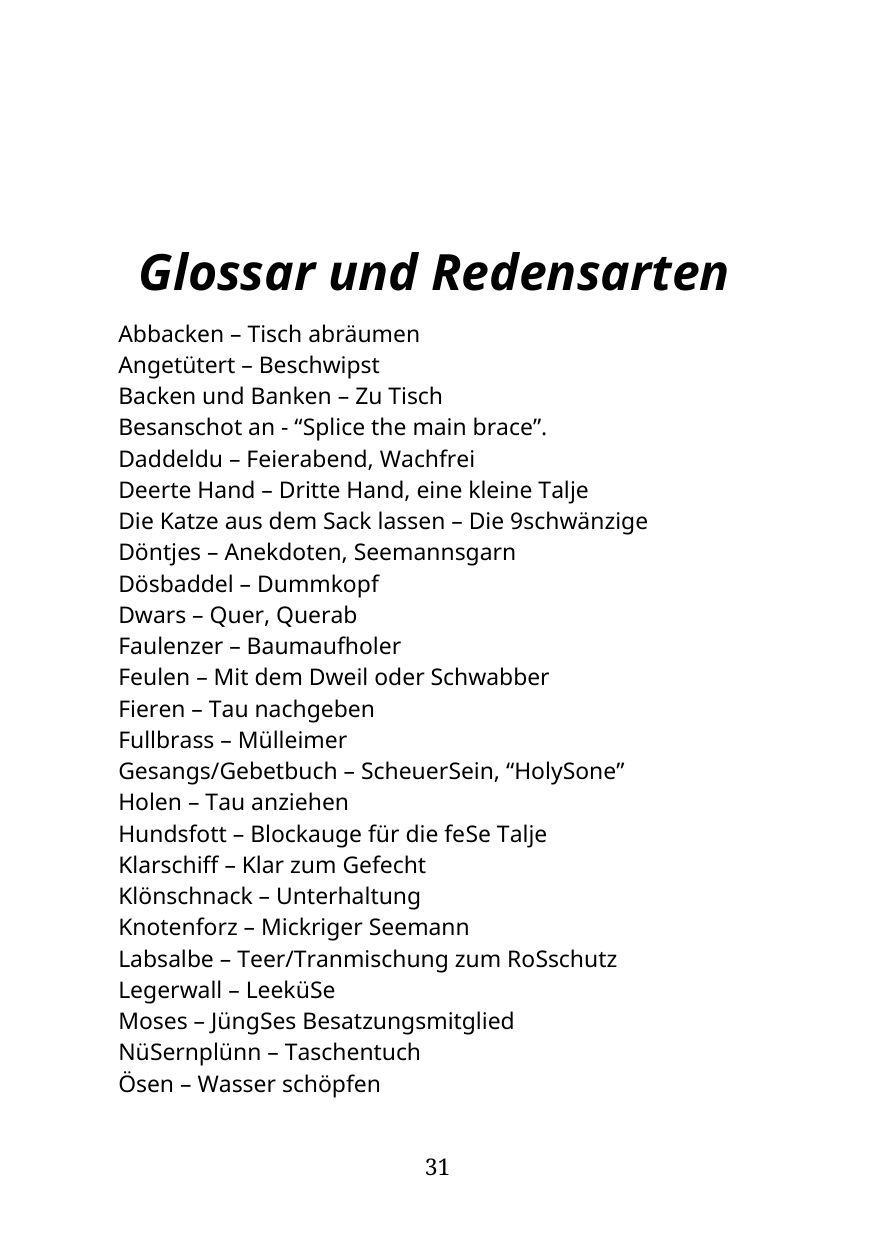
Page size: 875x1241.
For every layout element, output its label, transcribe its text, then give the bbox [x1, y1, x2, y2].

text Legerwall – LeeküSe [118, 974, 756, 1005]
text Labsalbe – Teer/Tranmischung zum RoSschutz [118, 942, 756, 974]
text Die Katze aus dem Sack lassen – Die 9schwänzige [118, 505, 756, 536]
text Angetütert – Beschwipst [118, 349, 756, 380]
text Fieren – Tau nachgeben [118, 692, 756, 724]
text Besanschot an - “Splice the main brace”. [118, 411, 756, 442]
text Dösbaddel – Dummkopf [118, 567, 756, 599]
text Gesangs/Gebetbuch – ScheuerSein, “HolySone” [118, 755, 756, 786]
text Fullbrass – Mülleimer [118, 724, 756, 755]
text Abbacken – Tisch abräumen [118, 317, 756, 349]
text Dwars – Quer, Querab [118, 599, 756, 630]
text Döntjes – Anekdoten, Seemannsgarn [118, 536, 756, 567]
text Klönschnack – Unterhaltung [118, 880, 756, 911]
text Deerte Hand – Dritte Hand, eine kleine Talje [118, 474, 756, 505]
text Faulenzer – Baumaufholer [118, 630, 756, 661]
text Backen und Banken – Zu Tisch [118, 380, 756, 411]
text Hundsfott – Blockauge für die feSe Talje [118, 817, 756, 849]
subtitle Glossar und Redensarten [118, 237, 756, 305]
text Holen – Tau anziehen [118, 786, 756, 817]
text Knotenforz – Mickriger Seemann [118, 911, 756, 942]
text Feulen – Mit dem Dweil oder Schwabber [118, 661, 756, 692]
text Ösen – Wasser schöpfen [118, 1067, 756, 1099]
text Daddeldu – Feierabend, Wachfrei [118, 442, 756, 474]
text Moses – JüngSes Besatzungsmitglied [118, 1005, 756, 1036]
text Klarschiff – Klar zum Gefecht [118, 849, 756, 880]
text NüSernplünn – Taschentuch [118, 1036, 756, 1067]
